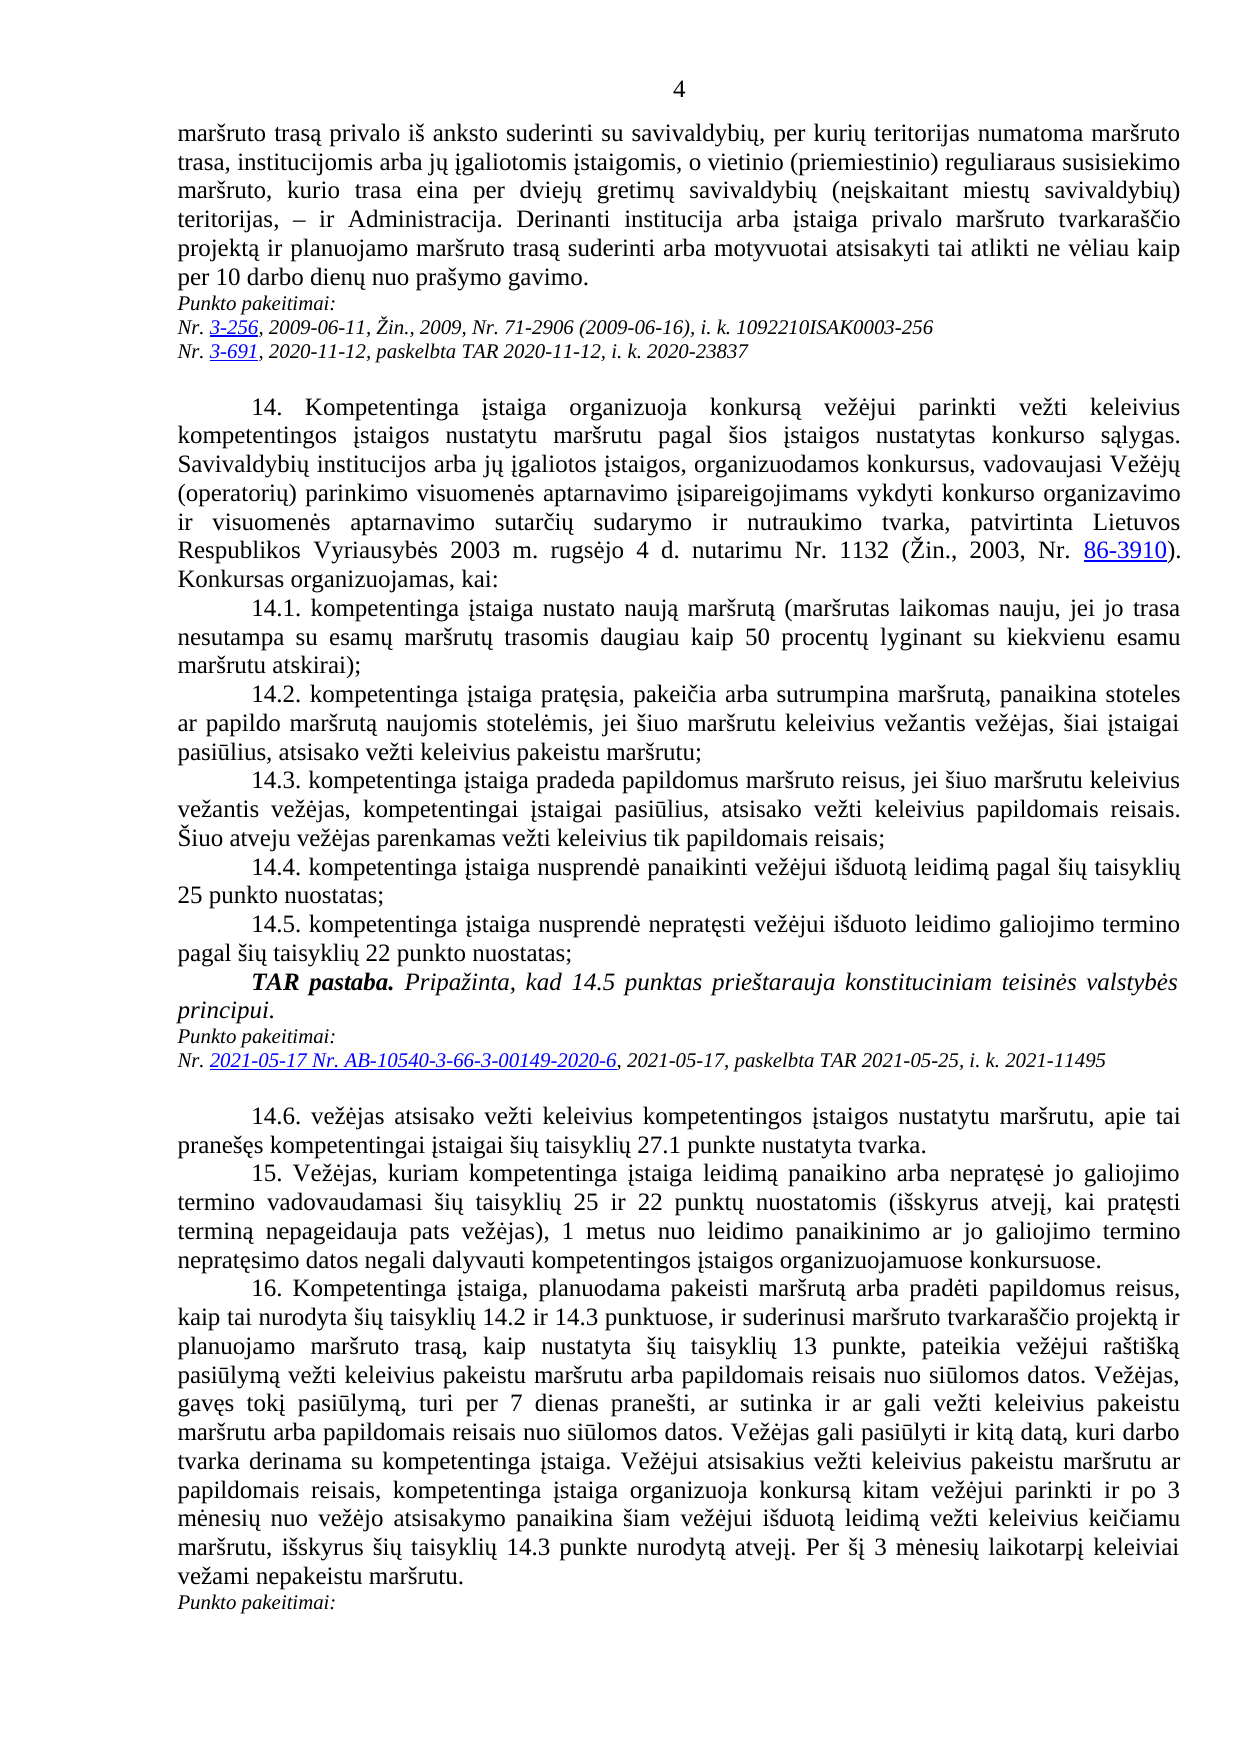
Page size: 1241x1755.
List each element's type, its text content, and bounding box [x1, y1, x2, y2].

text 14.5. kompetentinga įstaiga nusprendė nepratęsti vežėjui išduoto leidimo galiojimo termino pagal šių taisyklių 22 punkto nuostatas; [177, 909, 1181, 967]
text 14. Kompetentinga įstaiga organizuoja konkursą vežėjui parinkti vežti keleivius kompetentingos įstaigos nustatytu maršrutu pagal šios įstaigos nustatytas konkurso sąlygas. Savivaldybių institucijos arba jų įgaliotos įstaigos, organizuodamos konkursus, vadovaujasi Vežėjų (operatorių) parinkimo visuomenės aptarnavimo įsipareigojimams vykdyti konkurso organizavimo ir visuomenės aptarnavimo sutarčių sudarymo ir nutraukimo tvarka, patvirtinta Lietuvos Respublikos Vyriausybės 2003 m. rugsėjo 4 d. nutarimu Nr. 1132 (Žin., 2003, Nr. 86-3910). Konkursas organizuojamas, kai: [177, 392, 1181, 593]
text Nr. 3-256, 2009-06-11, Žin., 2009, Nr. 71-2906 (2009-06-16), i. k. 1092210ISAK0003-256 [177, 315, 1181, 339]
text 15. Vežėjas, kuriam kompetentinga įstaiga leidimą panaikino arba nepratęsė jo galiojimo termino vadovaudamasi šių taisyklių 25 ir 22 punktų nuostatomis (išskyrus atvejį, kai pratęsti terminą nepageidauja pats vežėjas), 1 metus nuo leidimo panaikinimo ar jo galiojimo termino nepratęsimo datos negali dalyvauti kompetentingos įstaigos organizuojamuose konkursuose. [177, 1158, 1181, 1273]
text 14.2. kompetentinga įstaiga pratęsia, pakeičia arba sutrumpina maršrutą, panaikina stoteles ar papildo maršrutą naujomis stotelėmis, jei šiuo maršrutu keleivius vežantis vežėjas, šiai įstaigai pasiūlius, atsisako vežti keleivius pakeistu maršrutu; [177, 679, 1181, 765]
text TAR pastaba. Pripažinta, kad 14.5 punktas prieštarauja konstituciniam teisinės valstybės principui. [177, 967, 1181, 1024]
text Punkto pakeitimai: [177, 1024, 1181, 1048]
text 14.3. kompetentinga įstaiga pradeda papildomus maršruto reisus, jei šiuo maršrutu keleivius vežantis vežėjas, kompetentingai įstaigai pasiūlius, atsisako vežti keleivius papildomais reisais. Šiuo atveju vežėjas parenkamas vežti keleivius tik papildomais reisais; [177, 765, 1181, 852]
text 14.1. kompetentinga įstaiga nustato naują maršrutą (maršrutas laikomas nauju, jei jo trasa nesutampa su esamų maršrutų trasomis daugiau kaip 50 procentų lyginant su kiekvienu esamu maršrutu atskirai); [177, 593, 1181, 679]
text Nr. 2021-05-17 Nr. AB-10540-3-66-3-00149-2020-6, 2021-05-17, paskelbta TAR 2021-05-25, i. k. 2021-11495 [177, 1048, 1181, 1072]
text Nr. 3-691, 2020-11-12, paskelbta TAR 2020-11-12, i. k. 2020-23837 [177, 339, 1181, 363]
text Punkto pakeitimai: [177, 291, 1181, 315]
text 14.4. kompetentinga įstaiga nusprendė panaikinti vežėjui išduotą leidimą pagal šių taisyklių 25 punkto nuostatas; [177, 852, 1181, 909]
text 16. Kompetentinga įstaiga, planuodama pakeisti maršrutą arba pradėti papildomus reisus, kaip tai nurodyta šių taisyklių 14.2 ir 14.3 punktuose, ir suderinusi maršruto tvarkaraščio projektą ir planuojamo maršruto trasą, kaip nustatyta šių taisyklių 13 punkte, pateikia vežėjui raštišką pasiūlymą vežti keleivius pakeistu maršrutu arba papildomais reisais nuo siūlomos datos. Vežėjas, gavęs tokį pasiūlymą, turi per 7 dienas pranešti, ar sutinka ir ar gali vežti keleivius pakeistu maršrutu arba papildomais reisais nuo siūlomos datos. Vežėjas gali pasiūlyti ir kitą datą, kuri darbo tvarka derinama su kompetentinga įstaiga. Vežėjui atsisakius vežti keleivius pakeistu maršrutu ar papildomais reisais, kompetentinga įstaiga organizuoja konkursą kitam vežėjui parinkti ir po 3 mėnesių nuo vežėjo atsisakymo panaikina šiam vežėjui išduotą leidimą vežti keleivius keičiamu maršrutu, išskyrus šių taisyklių 14.3 punkte nurodytą atvejį. Per šį 3 mėnesių laikotarpį keleiviai vežami nepakeistu maršrutu. [177, 1273, 1181, 1590]
text maršruto trasą privalo iš anksto suderinti su savivaldybių, per kurių teritorijas numatoma maršruto trasa, institucijomis arba jų įgaliotomis įstaigomis, o vietinio (priemiestinio) reguliaraus susisiekimo maršruto, kurio trasa eina per dviejų gretimų savivaldybių (neįskaitant miestų savivaldybių) teritorijas, – ir Administracija. Derinanti institucija arba įstaiga privalo maršruto tvarkaraščio projektą ir planuojamo maršruto trasą suderinti arba motyvuotai atsisakyti tai atlikti ne vėliau kaip per 10 darbo dienų nuo prašymo gavimo. [177, 118, 1181, 291]
text Punkto pakeitimai: [177, 1590, 1181, 1614]
text 14.6. vežėjas atsisako vežti keleivius kompetentingos įstaigos nustatytu maršrutu, apie tai pranešęs kompetentingai įstaigai šių taisyklių 27.1 punkte nustatyta tvarka. [177, 1101, 1181, 1158]
